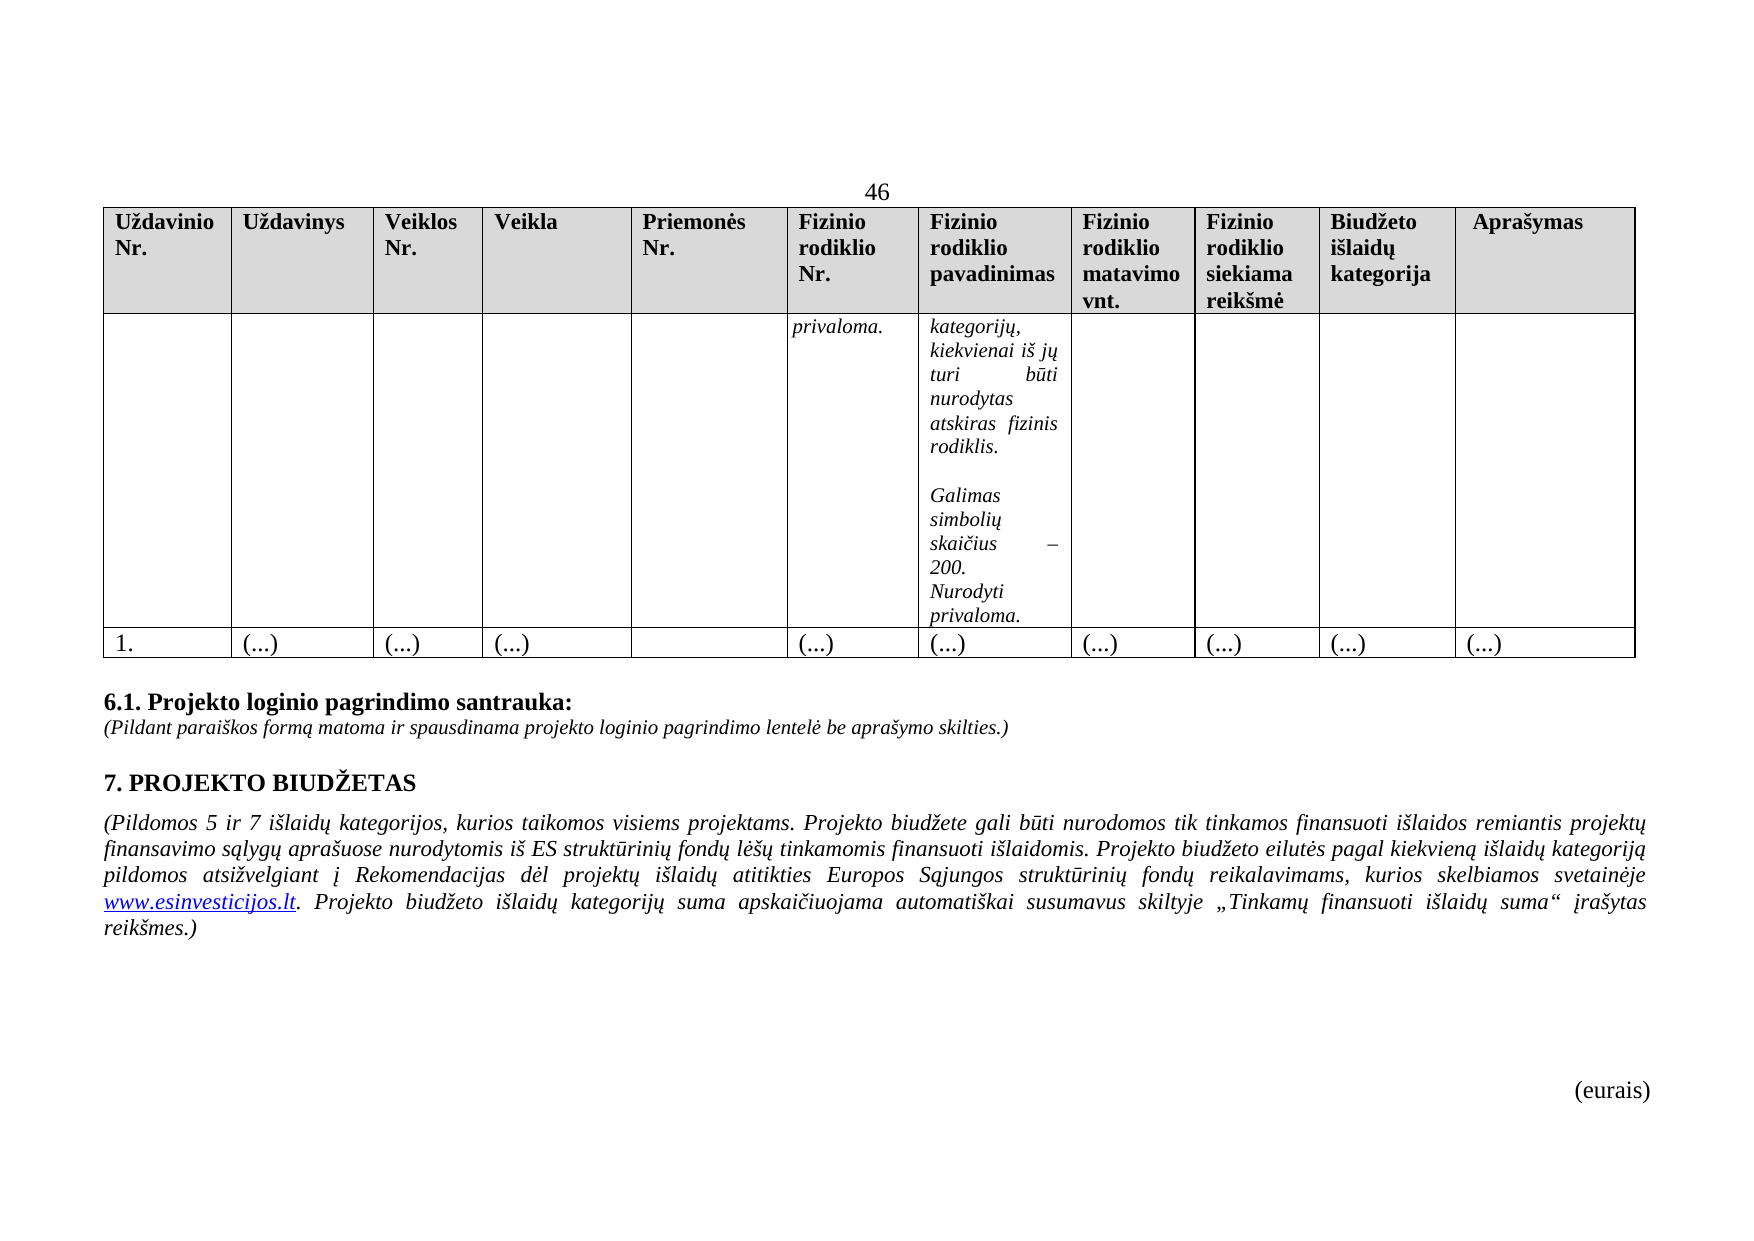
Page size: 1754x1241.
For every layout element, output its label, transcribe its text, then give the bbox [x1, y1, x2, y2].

table_header Uždavinio Nr. [104, 208, 231, 313]
table_cell kategorijų, kiekvienai iš jų turi būti nurodytas atskiras fizinis rodiklis. Galimas simbolių skaičius – 200. Nurodyti privaloma. [919, 314, 1071, 627]
table_cell 1. [104, 628, 231, 657]
table_cell (...) [919, 628, 1071, 657]
table_cell [632, 314, 787, 627]
table_header Fizinio rodiklio matavimo vnt. [1072, 208, 1194, 313]
table_header Veikla [483, 208, 631, 313]
table_header Fizinio rodiklio siekiama reikšmė [1196, 208, 1319, 313]
table_cell (...) [1196, 628, 1319, 657]
table_cell (...) [1320, 628, 1455, 657]
table_header Fizinio rodiklio pavadinimas [919, 208, 1071, 313]
table_cell privaloma. [788, 314, 918, 627]
table_cell (...) [788, 628, 918, 657]
table_cell [1456, 314, 1634, 627]
table_cell [374, 314, 482, 627]
table_cell (...) [483, 628, 631, 657]
table_header Biudžeto išlaidų kategorija [1320, 208, 1455, 313]
table_header Aprašymas [1456, 208, 1634, 313]
text (Pildant paraiškos formą matoma ir spausdinama projekto loginio pagrindimo lentelė be aprašymo skilties.) [103, 715, 1651, 739]
table_cell [1320, 314, 1455, 627]
table_cell (...) [1072, 628, 1194, 657]
table_cell [104, 314, 231, 627]
table_header Veiklos Nr. [374, 208, 482, 313]
table_header Priemonės Nr. [632, 208, 787, 313]
text (Pildomos 5 ir 7 išlaidų kategorijos, kurios taikomos visiems projektams. Projekto biudžete gali būti nurodomos tik tinkamos finansuoti išlaidos remiantis projektų finansavimo sąlygų aprašuose nurodytomis iš ES struktūrinių fondų lėšų tinkamomis finansuoti išlaidomis. Projekto biudžeto eilutės pagal kiekvieną išlaidų kategoriją pildomos atsižvelgiant į Rekomendacijas dėl projektų išlaidų atitikties Europos Sąjungos struktūrinių fondų reikalavimams, kurios skelbiamos svetainėje www.esinvesticijos.lt. Projekto biudžeto išlaidų kategorijų suma apskaičiuojama automatiškai susumavus skiltyje „Tinkamų finansuoti išlaidų suma“ įrašytas reikšmes.) [103, 809, 1651, 941]
table_cell (...) [232, 628, 373, 657]
table_cell [1196, 314, 1319, 627]
table_cell [232, 314, 373, 627]
table_header Fizinio rodiklio Nr. [788, 208, 918, 313]
text 6.1. Projekto loginio pagrindimo santrauka: [103, 687, 1651, 715]
table_cell (...) [374, 628, 482, 657]
text 7. PROJEKTO BIUDŽETAS [103, 768, 1651, 797]
table_cell [483, 314, 631, 627]
table_cell [632, 628, 787, 657]
text (eurais) [103, 1075, 1651, 1103]
table_cell (...) [1456, 628, 1634, 657]
table_header Uždavinys [232, 208, 373, 313]
table_cell [1072, 314, 1194, 627]
